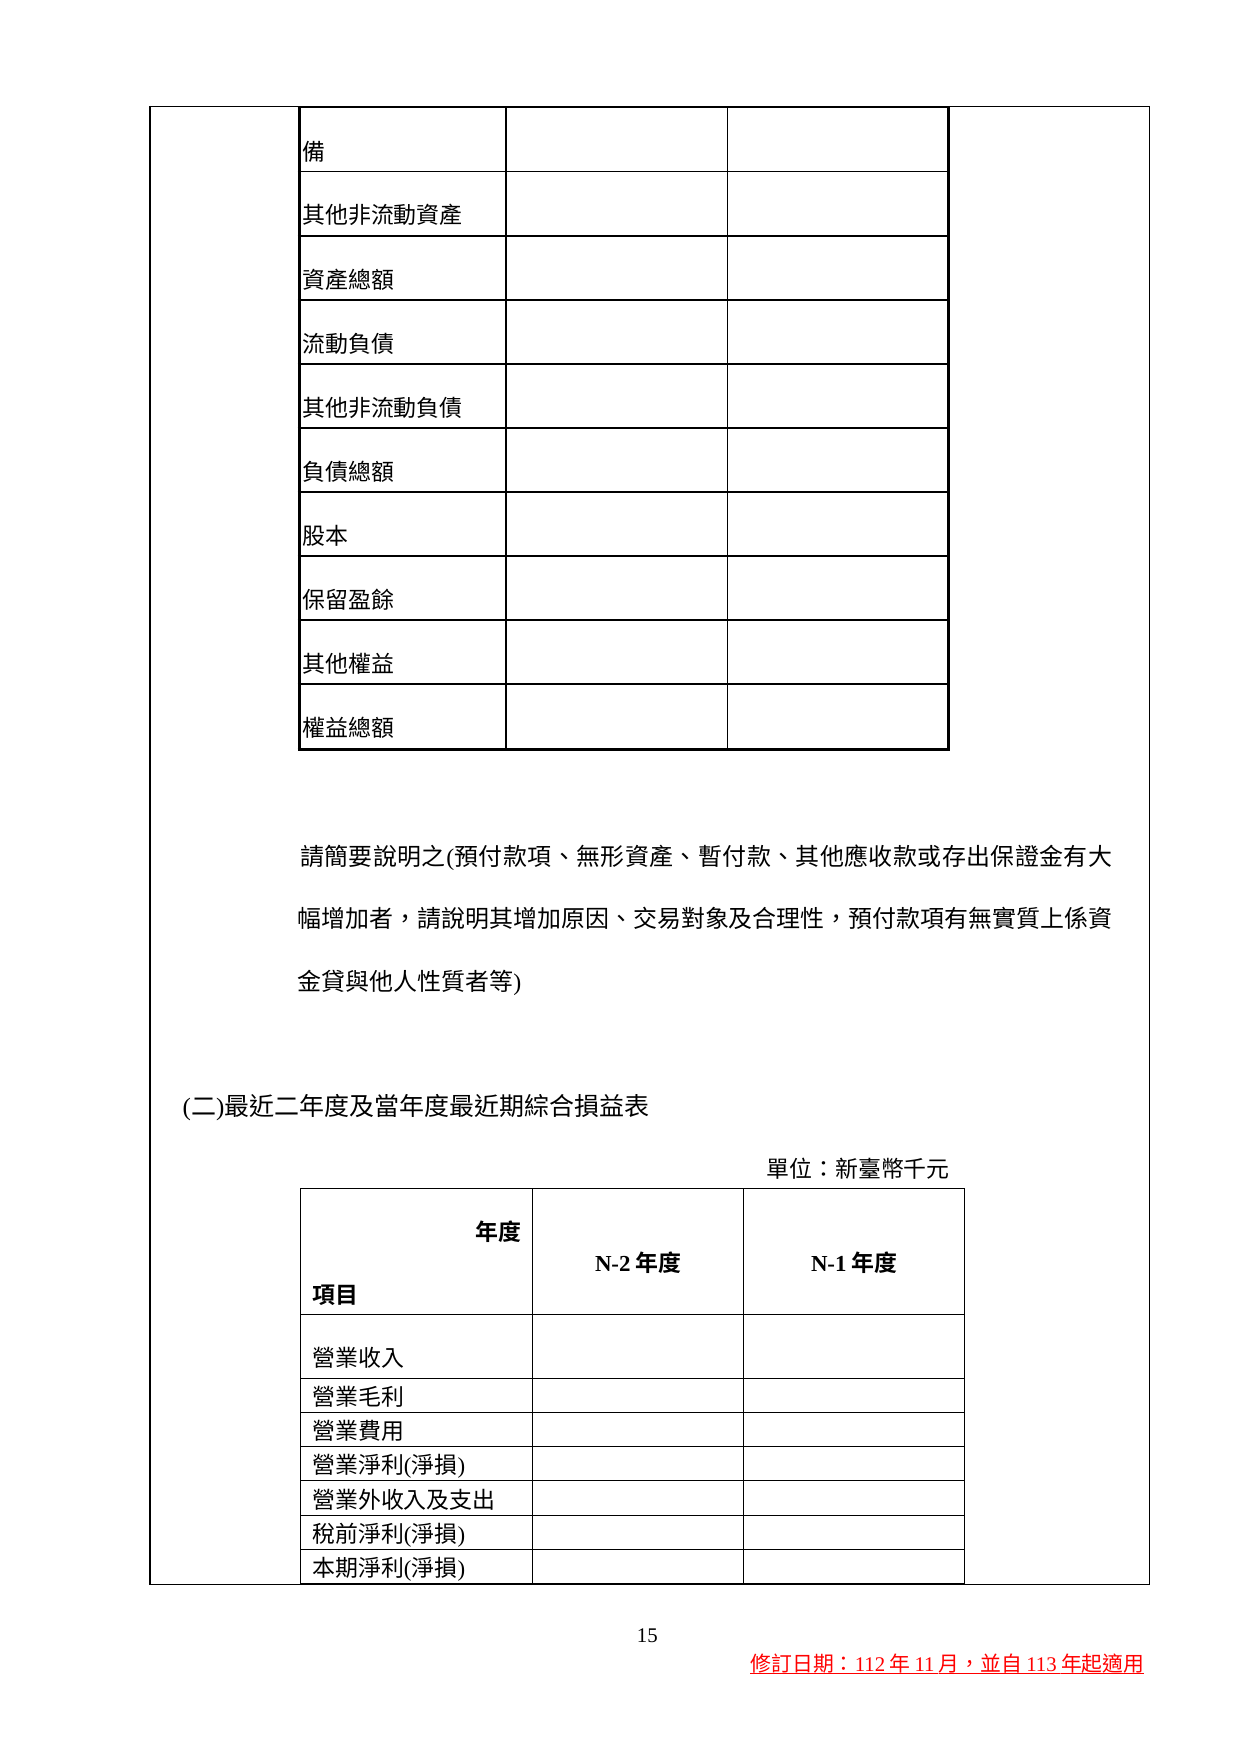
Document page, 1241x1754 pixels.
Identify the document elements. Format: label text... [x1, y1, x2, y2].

table_cell [744, 1447, 964, 1480]
table_cell [507, 685, 727, 747]
table_cell [744, 1516, 964, 1549]
table_cell [507, 493, 727, 555]
table_cell [728, 108, 947, 171]
table_header N-2年度 [533, 1189, 743, 1314]
table_cell 稅前淨利(淨損) [301, 1516, 532, 1549]
table_cell [533, 1413, 743, 1446]
table_cell [533, 1379, 743, 1412]
table_cell [533, 1550, 743, 1583]
table_cell [728, 685, 947, 747]
table_cell [507, 237, 727, 299]
table_cell 營業費用 [301, 1413, 532, 1446]
table_cell 營業淨利(淨損) [301, 1447, 532, 1480]
table_cell [744, 1481, 964, 1515]
table_cell [507, 108, 727, 171]
table_cell 負債總額 [301, 429, 505, 491]
table_cell [744, 1413, 964, 1446]
table_cell 資產總額 [301, 237, 505, 299]
table_cell [507, 557, 727, 619]
table_cell 股本 [301, 493, 505, 555]
table_cell 本期淨利(淨損) [301, 1550, 532, 1583]
table_cell [728, 237, 947, 299]
table_cell [744, 1379, 964, 1412]
table_cell 營業毛利 [301, 1379, 532, 1412]
table_cell 備 [301, 108, 505, 171]
table_cell [507, 301, 727, 363]
table_cell 權益總額 [301, 685, 505, 747]
table_cell [728, 172, 947, 235]
table_cell [533, 1447, 743, 1480]
table_cell [728, 429, 947, 491]
table_cell 保留盈餘 [301, 557, 505, 619]
table_cell [507, 429, 727, 491]
table_cell 營業外收入及支出 [301, 1481, 532, 1515]
table_cell 請簡要說明之(預付款項、無形資產、暫付款、其他應收款或存出保證金有大幅增加者，請說明其增加原因、交易對象及合理性，預付款項有無實質上係資金貸與他人性質者等) (二)最近二年度及當年度最近期綜合損益表 單位：新臺幣千元 [151, 107, 1149, 1584]
table_cell [728, 557, 947, 619]
table_header N-1年度 [744, 1189, 964, 1314]
table_cell [744, 1315, 964, 1378]
table_cell [728, 493, 947, 555]
table_cell [728, 365, 947, 427]
table_cell [533, 1481, 743, 1515]
table_cell [507, 172, 727, 235]
table_cell 流動負債 [301, 301, 505, 363]
table_cell [507, 365, 727, 427]
table_header 年度 項目 [301, 1189, 532, 1314]
table_cell 營業收入 [301, 1315, 532, 1378]
table_cell [533, 1516, 743, 1549]
table_cell [728, 621, 947, 683]
table_cell [507, 621, 727, 683]
table_cell [728, 301, 947, 363]
table_cell 其他非流動負債 [301, 365, 505, 427]
table_cell [533, 1315, 743, 1378]
table_cell 其他權益 [301, 621, 505, 683]
table_cell 其他非流動資產 [301, 172, 505, 235]
table_cell [744, 1550, 964, 1583]
